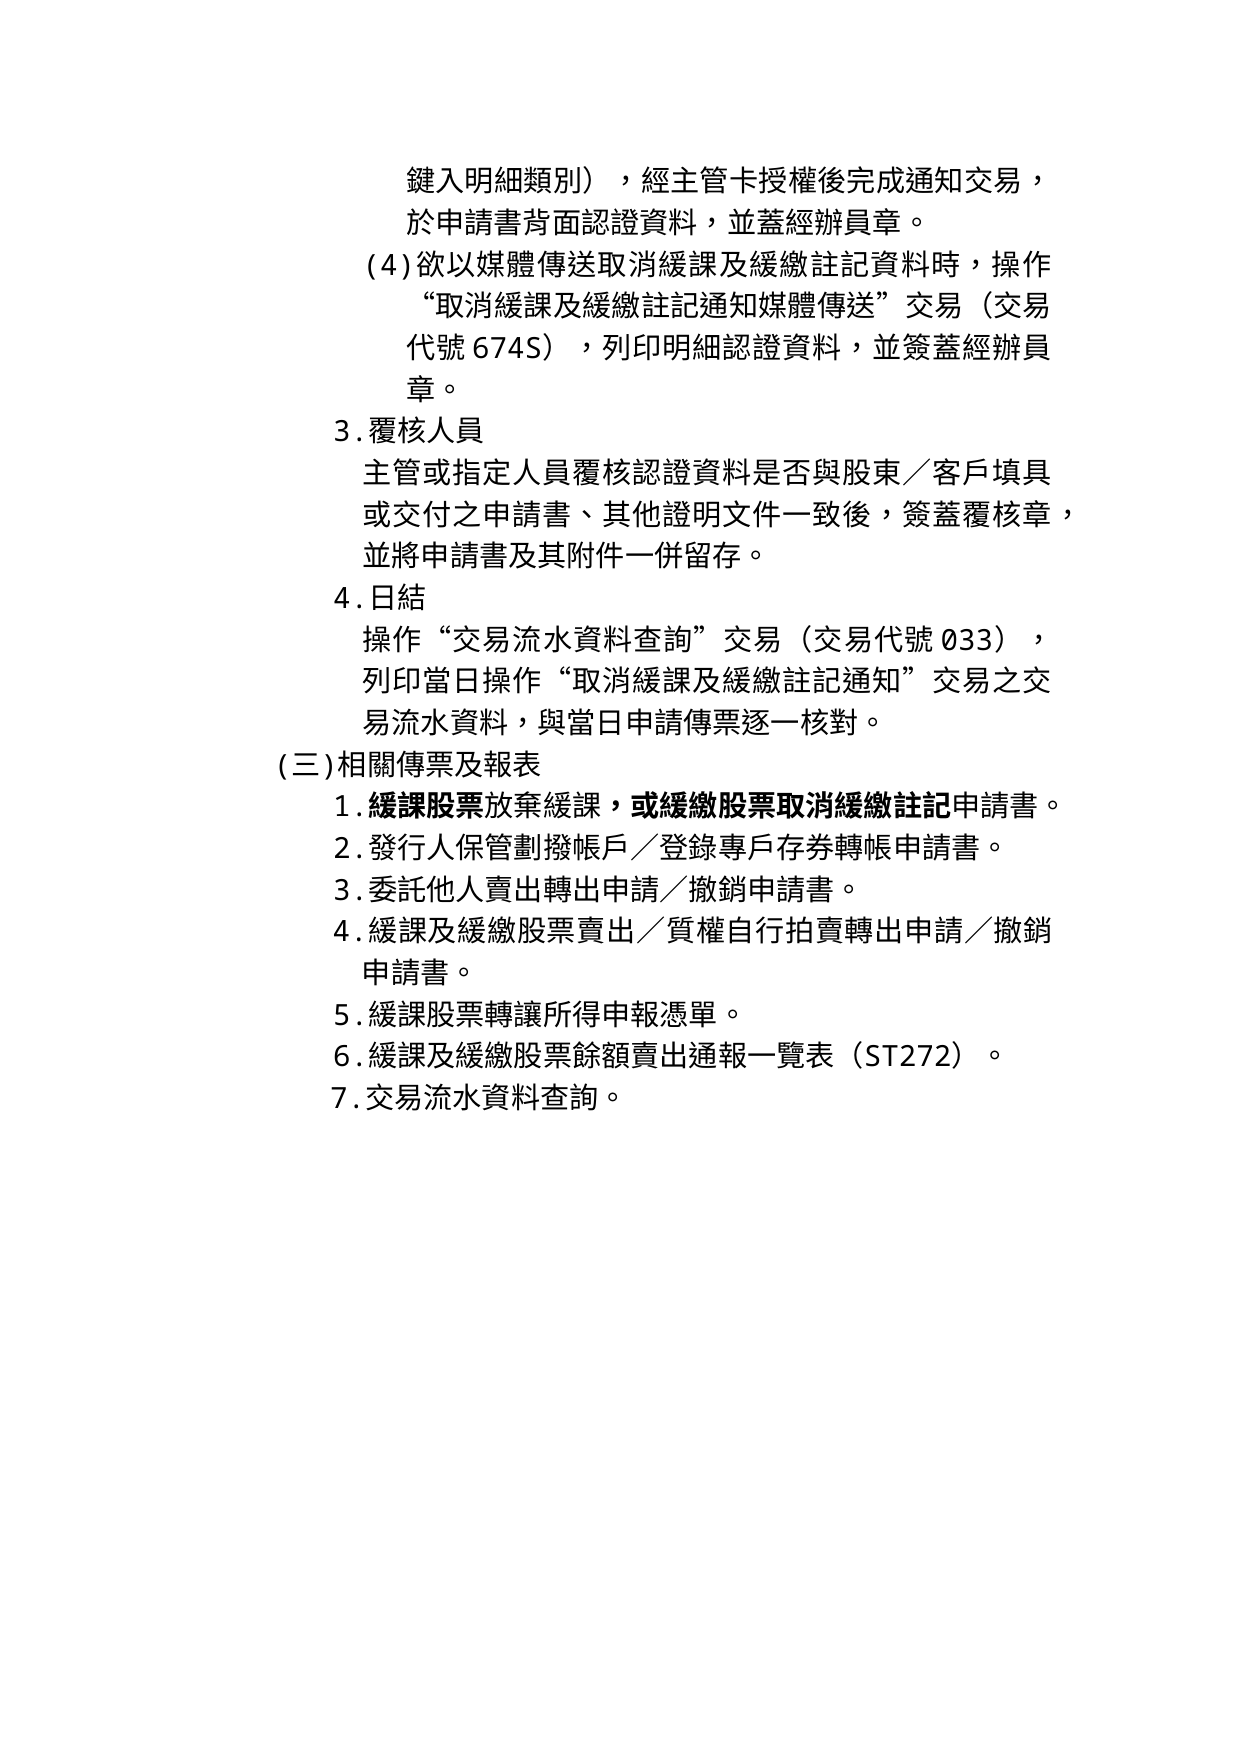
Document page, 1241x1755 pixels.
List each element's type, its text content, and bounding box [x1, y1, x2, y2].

text 4.緩課及緩繳股票賣出／質權自行拍賣轉出申請／撤銷申請書。 [332, 908, 1053, 992]
text 7.交易流水資料查詢。 [330, 1075, 1053, 1117]
text 6.緩課及緩繳股票餘額賣出通報一覽表（ST272）。 [333, 1033, 1053, 1075]
text 1.緩課股票放棄緩課，或緩繳股票取消緩繳註記申請書。 [333, 783, 1053, 825]
text 主管或指定人員覆核認證資料是否與股東／客戶填具或交付之申請書、其他證明文件一致後，簽蓋覆核章，並將申請書及其附件一併留存。 [362, 450, 1053, 575]
text 操作“交易流水資料查詢”交易（交易代號033），列印當日操作“取消緩課及緩繳註記通知”交易之交易流水資料，與當日申請傳票逐一核對。 [362, 617, 1053, 742]
text (4)欲以媒體傳送取消緩課及緩繳註記資料時，操作“取消緩課及緩繳註記通知媒體傳送”交易（交易代號674S），列印明細認證資料，並簽蓋經辦員章。 [362, 242, 1053, 408]
text 3.覆核人員 [333, 408, 1053, 450]
text 3.委託他人賣出轉出申請／撤銷申請書。 [333, 867, 1053, 908]
text 5.緩課股票轉讓所得申報憑單。 [333, 992, 1053, 1033]
text (三)相關傳票及報表 [273, 742, 1053, 783]
text 鍵入明細類別），經主管卡授權後完成通知交易，於申請書背面認證資料，並蓋經辦員章。 [362, 158, 1053, 242]
text 2.發行人保管劃撥帳戶／登錄專戶存券轉帳申請書。 [333, 825, 1053, 867]
text 4.日結 [333, 575, 1053, 617]
